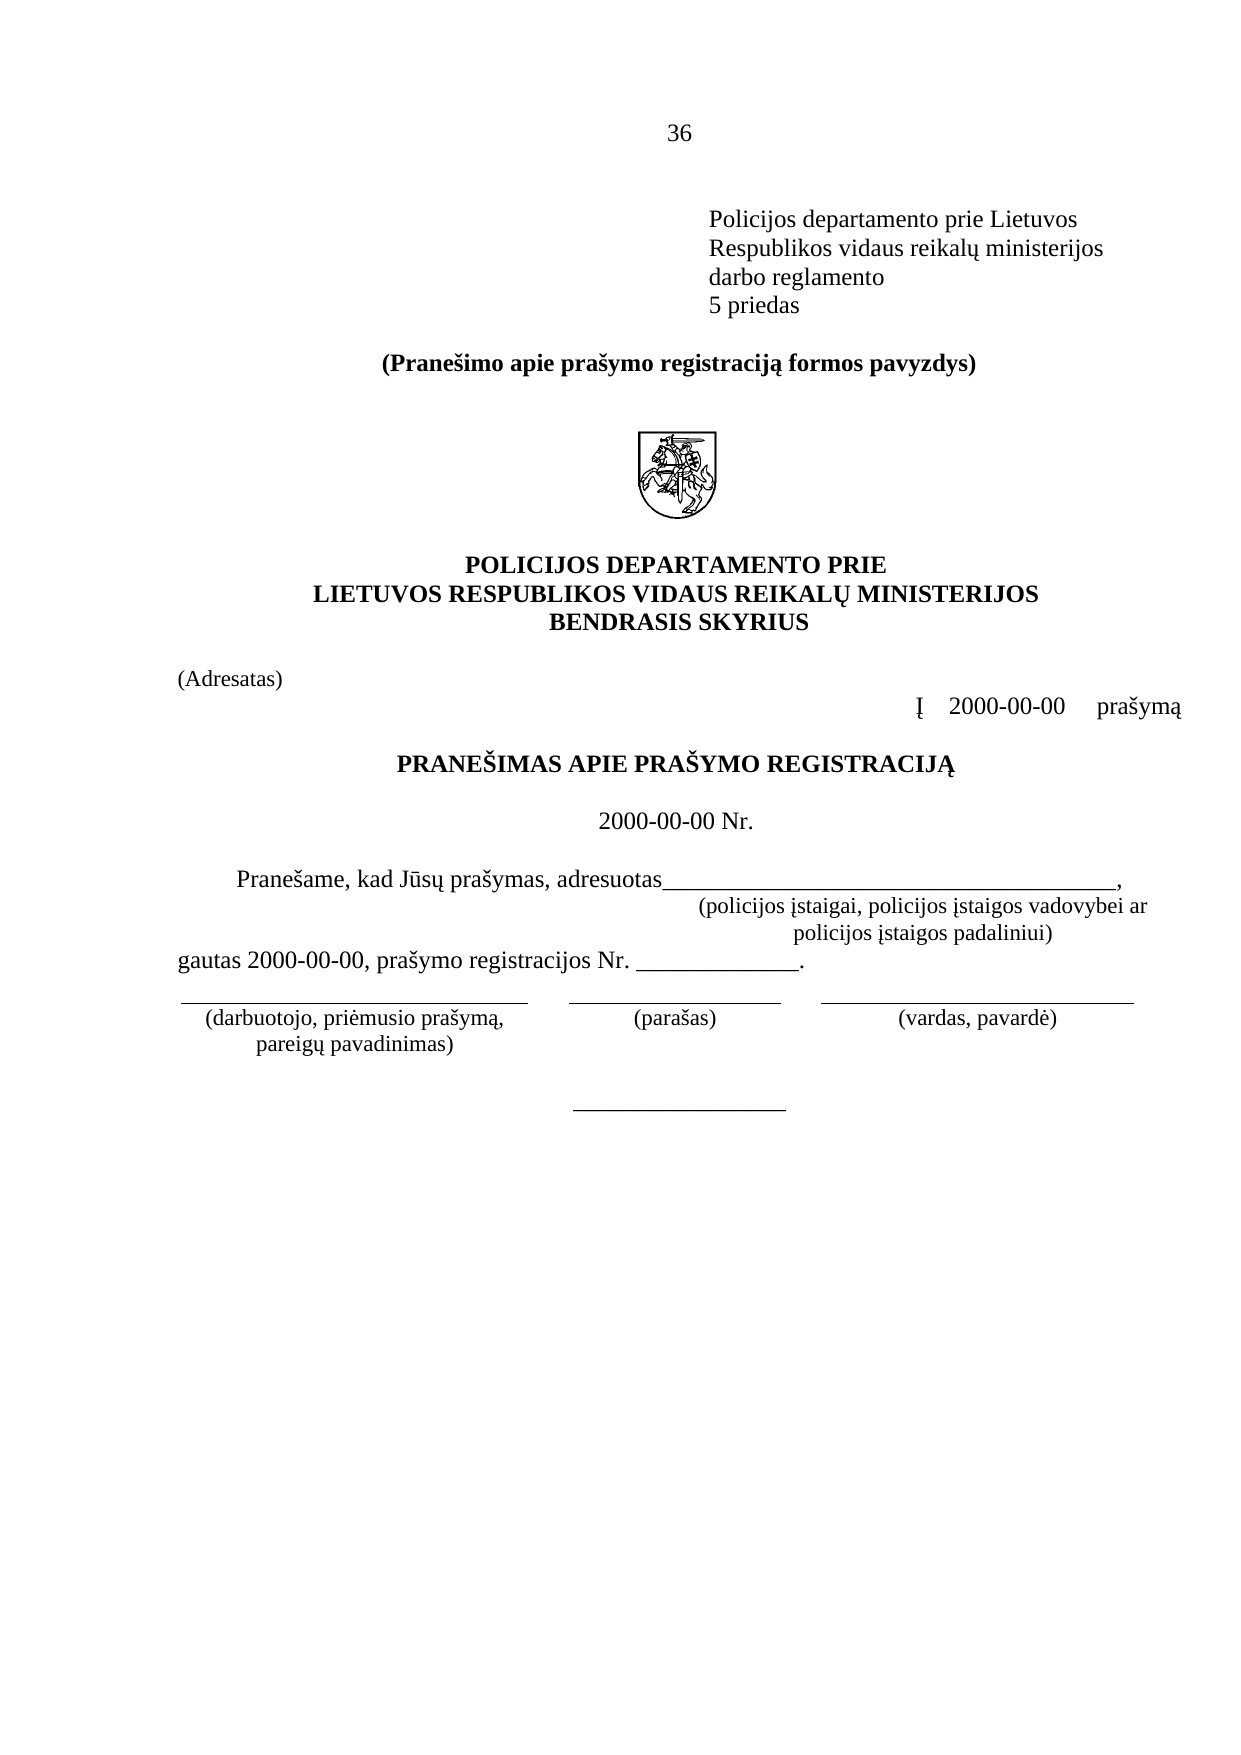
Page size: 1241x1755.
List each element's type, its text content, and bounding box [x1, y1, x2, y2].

text PRANEŠIMAS APIE PRAŠYMO REGISTRACIJĄ [177, 749, 1181, 777]
text (herbas) [177, 406, 1181, 521]
text Į 2000-00-00 prašymą [592, 691, 1181, 720]
text Pranešame, kad Jūsų prašymas, adresuotas , [177, 864, 1181, 892]
text 5 priedas [177, 291, 1181, 319]
text Respublikos vidaus reikalų ministerijos [177, 233, 1181, 262]
table_header [781, 1003, 821, 1056]
text darbo reglamento [177, 262, 1181, 291]
text LIETUVOS RESPUBLIKOS VIDAUS REIKALŲ MINISTERIJOS [177, 579, 1181, 607]
text _________________ [177, 1085, 1181, 1114]
text (Pranešimo apie prašymo registraciją formos pavyzdys) [177, 348, 1181, 377]
table_header (vardas, pavardė) [821, 1004, 1134, 1056]
table_header (darbuotojo, priėmusio prašymą, pareigų pavadinimas) [181, 1004, 528, 1056]
text Policijos departamento prie Lietuvos [177, 204, 1181, 233]
table_header [528, 1003, 569, 1056]
text (policijos įstaigai, policijos įstaigos vadovybei ar policijos įstaigos padaliniui) [665, 892, 1181, 945]
text POLICIJOS DEPARTAMENTO PRIE [177, 550, 1181, 579]
text BENDRASIS SKYRIUS [177, 607, 1181, 636]
text 2000-00-00 Nr. [177, 806, 1181, 835]
text gautas 2000-00-00, prašymo registracijos Nr. _____________. [177, 945, 1181, 974]
text (Adresatas) [177, 665, 1181, 691]
table_header (parašas) [569, 1004, 781, 1056]
